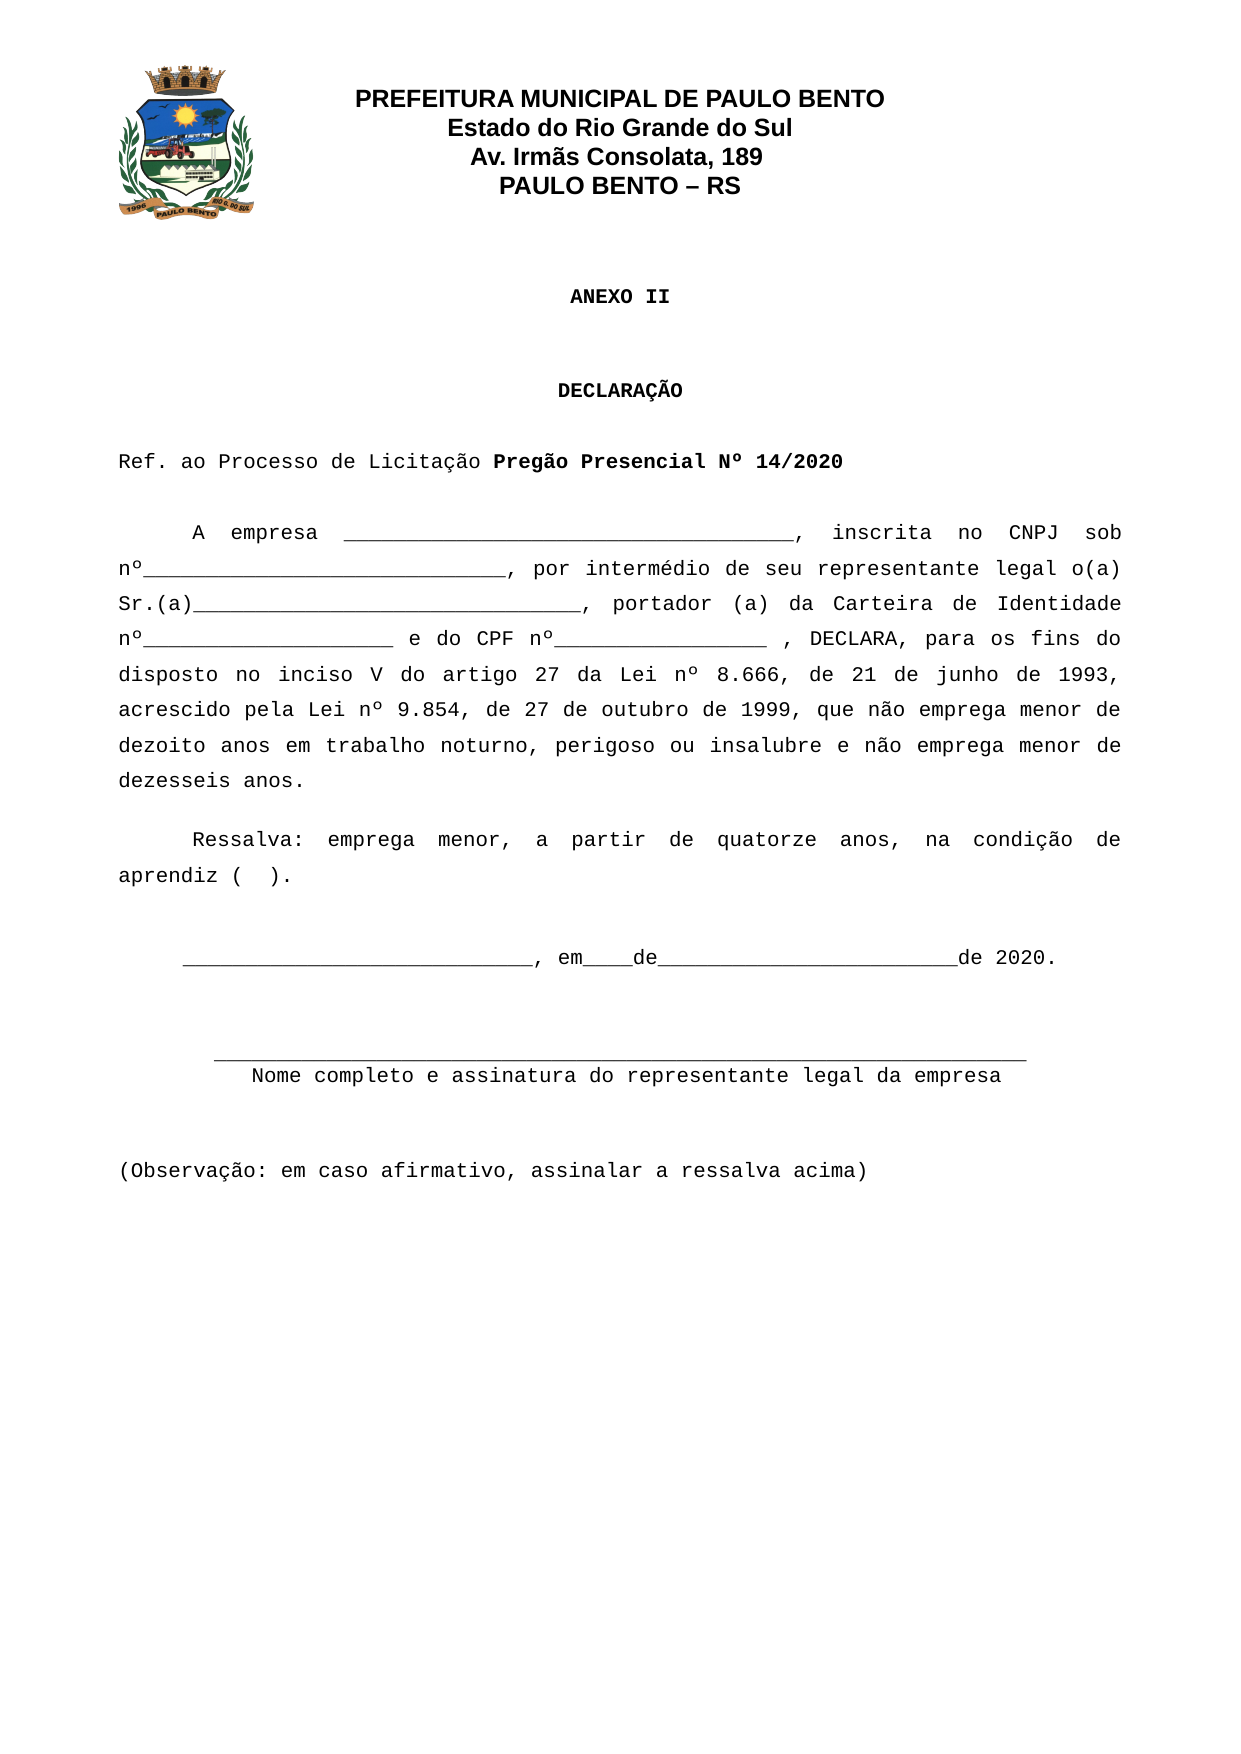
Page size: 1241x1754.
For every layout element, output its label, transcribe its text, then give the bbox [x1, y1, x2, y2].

text Ressalva: emprega menor, a partir de quatorze anos, na condição de aprendiz ( ). [118, 829, 1122, 888]
text DECLARAÇÃO [118, 380, 1122, 404]
text Ref. ao Processo de Licitação Pregão Presencial Nº 14/2020 [118, 451, 1122, 475]
picture [118, 65, 254, 220]
text A empresa ____________________________________, inscrita no CNPJ sob nº_____________________________, por intermédio de seu representante legal o(a) Sr.(a)_______________________________, portador (a) da Carteira de Identidade nº____________________ e do CPF nº_________________ , DECLARA, para os fins do disposto no inciso V do artigo 27 da Lei nº 8.666, de 21 de junho de 1993, acrescido pela Lei nº 9.854, de 27 de outubro de 1999, que não emprega menor de dezoito anos em trabalho noturno, perigoso ou insalubre e não emprega menor de dezesseis anos. [118, 522, 1122, 794]
text (Observação: em caso afirmativo, assinalar a ressalva acima) [118, 1160, 1122, 1184]
text _________________________________________________________________ [118, 1042, 1122, 1066]
text ANEXO II [118, 286, 1122, 309]
text Nome completo e assinatura do representante legal da empresa [118, 1066, 1122, 1089]
text ____________________________, em____de________________________de 2020. [118, 947, 1122, 971]
